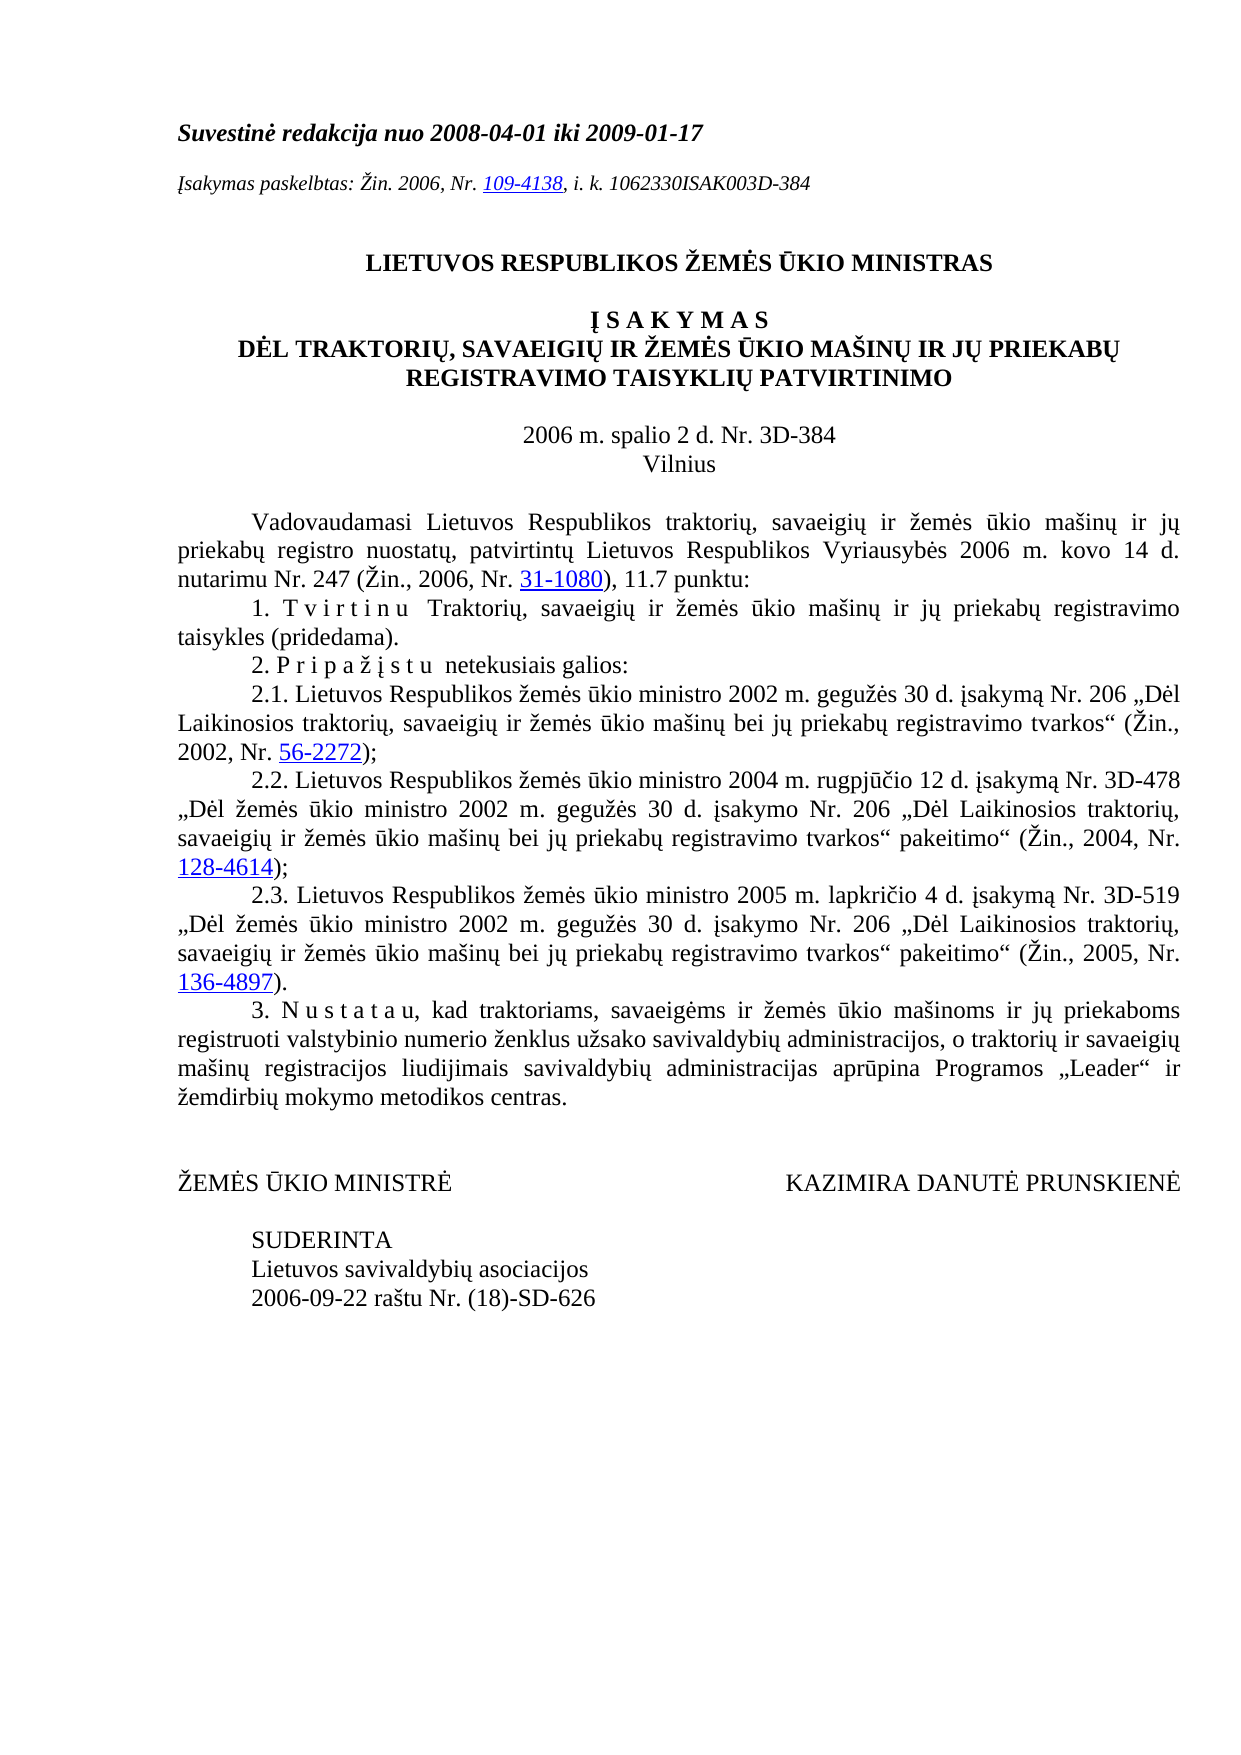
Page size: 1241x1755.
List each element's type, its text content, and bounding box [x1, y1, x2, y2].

text Į S A K Y M A S [177, 305, 1181, 334]
text SUDERINTA [177, 1225, 1181, 1254]
text 2006 m. spalio 2 d. Nr. 3D-384 [177, 420, 1181, 449]
text 2. Pripažįstu netekusiais galios: [177, 650, 1181, 679]
text 2.3. Lietuvos Respublikos žemės ūkio ministro 2005 m. lapkričio 4 d. įsakymą Nr. 3D-519 „Dėl žemės ūkio ministro 2002 m. gegužės 30 d. įsakymo Nr. 206 „Dėl Laikinosios traktorių, savaeigių ir žemės ūkio mašinų bei jų priekabų registravimo tvarkos“ pakeitimo“ (Žin., 2005, Nr. 136-4897). [177, 880, 1181, 995]
text Įsakymas paskelbtas: Žin. 2006, Nr. 109-4138, i. k. 1062330ISAK003D-384 [177, 171, 1181, 195]
text 2.1. Lietuvos Respublikos žemės ūkio ministro 2002 m. gegužės 30 d. įsakymą Nr. 206 „Dėl Laikinosios traktorių, savaeigių ir žemės ūkio mašinų bei jų priekabų registravimo tvarkos“ (Žin., 2002, Nr. 56-2272); [177, 679, 1181, 765]
text LIETUVOS RESPUBLIKOS ŽEMĖS ŪKIO MINISTRAS [177, 248, 1181, 277]
text 1. Tvirtinu Traktorių, savaeigių ir žemės ūkio mašinų ir jų priekabų registravimo taisykles (pridedama). [177, 593, 1181, 650]
text Suvestinė redakcija nuo 2008-04-01 iki 2009-01-17 [177, 118, 1181, 147]
text Vilnius [177, 449, 1181, 478]
text 3. Nustatau, kad traktoriams, savaeigėms ir žemės ūkio mašinoms ir jų priekaboms registruoti valstybinio numerio ženklus užsako savivaldybių administracijos, o traktorių ir savaeigių mašinų registracijos liudijimais savivaldybių administracijas aprūpina Programos „Leader“ ir žemdirbių mokymo metodikos centras. [177, 995, 1181, 1110]
text DĖL TRAKTORIŲ, SAVAEIGIŲ IR ŽEMĖS ŪKIO MAŠINŲ IR JŲ PRIEKABŲ REGISTRAVIMO TAISYKLIŲ PATVIRTINIMO [177, 334, 1181, 392]
text ŽEMĖS ŪKIO MINISTRĖ KAZIMIRA DANUTĖ PRUNSKIENĖ [177, 1168, 1181, 1197]
text Lietuvos savivaldybių asociacijos [177, 1254, 1181, 1283]
text 2.2. Lietuvos Respublikos žemės ūkio ministro 2004 m. rugpjūčio 12 d. įsakymą Nr. 3D-478 „Dėl žemės ūkio ministro 2002 m. gegužės 30 d. įsakymo Nr. 206 „Dėl Laikinosios traktorių, savaeigių ir žemės ūkio mašinų bei jų priekabų registravimo tvarkos“ pakeitimo“ (Žin., 2004, Nr. 128-4614); [177, 765, 1181, 880]
text 2006-09-22 raštu Nr. (18)-SD-626 [177, 1283, 1181, 1312]
text Vadovaudamasi Lietuvos Respublikos traktorių, savaeigių ir žemės ūkio mašinų ir jų priekabų registro nuostatų, patvirtintų Lietuvos Respublikos Vyriausybės 2006 m. kovo 14 d. nutarimu Nr. 247 (Žin., 2006, Nr. 31-1080), 11.7 punktu: [177, 507, 1181, 593]
